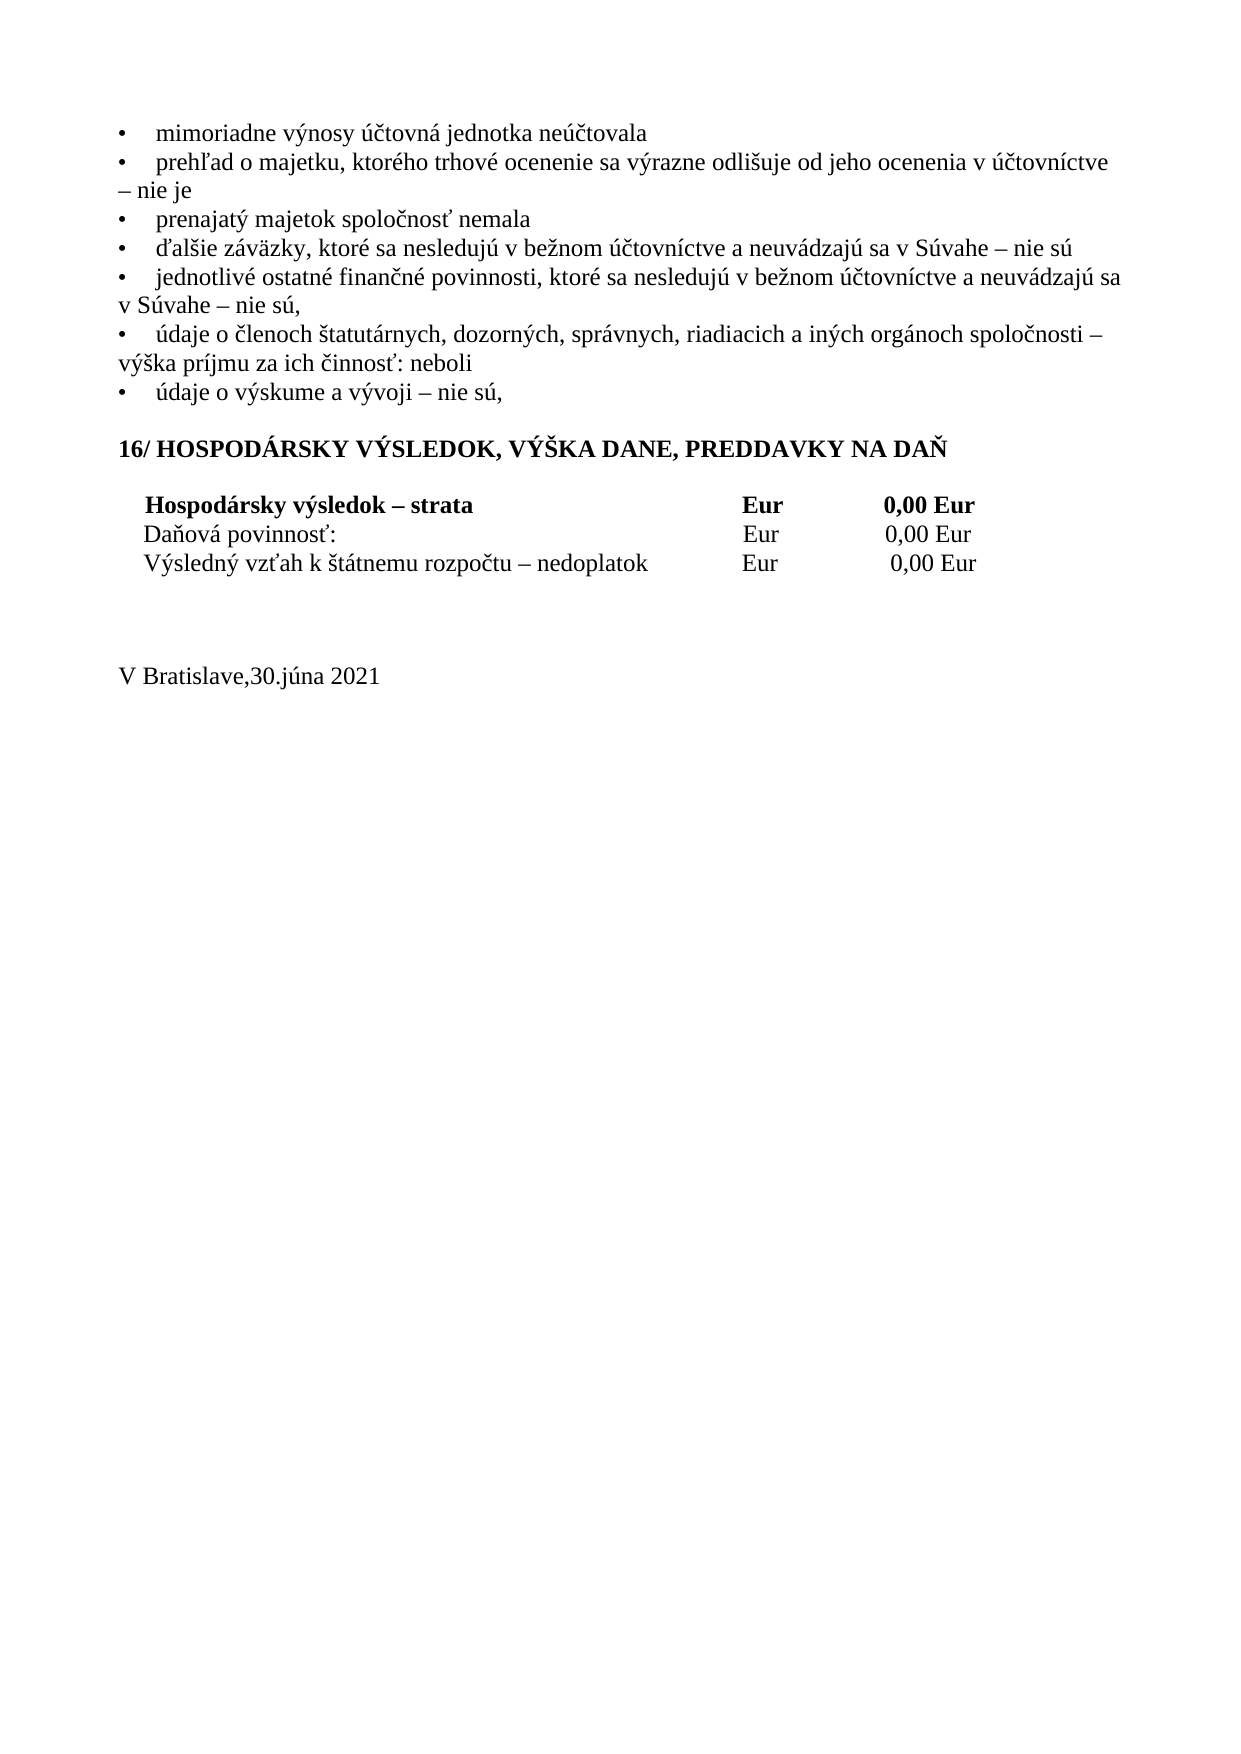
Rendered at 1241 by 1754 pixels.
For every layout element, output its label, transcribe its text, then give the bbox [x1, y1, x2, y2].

text Hospodársky výsledok – strata Eur 0,00 Eur [118, 490, 1122, 519]
list údaje o výskume a vývoji – nie sú, [81, 377, 1122, 406]
list ďalšie záväzky, ktoré sa nesledujú v bežnom účtovníctve a neuvádzajú sa v Súvahe – nie sú [81, 233, 1122, 262]
list jednotlivé ostatné finančné povinnosti, ktoré sa nesledujú v bežnom účtovníctve a neuvádzajú sa v Súvahe – nie sú, [81, 262, 1122, 319]
list mimoriadne výnosy účtovná jednotka neúčtovala [81, 118, 1122, 147]
text Výsledný vzťah k štátnemu rozpočtu – nedoplatok Eur 0,00 Eur [118, 548, 1122, 577]
list údaje o členoch štatutárnych, dozorných, správnych, riadiacich a iných orgánoch spoločnosti – výška príjmu za ich činnosť: neboli [81, 319, 1122, 377]
list prehľad o majetku, ktorého trhové ocenenie sa výrazne odlišuje od jeho ocenenia v účtovníctve – nie je [81, 147, 1122, 204]
text 16/ HOSPODÁRSKY VÝSLEDOK, VÝŠKA DANE, PREDDAVKY NA DAŇ [118, 434, 1122, 462]
list prenajatý majetok spoločnosť nemala [81, 204, 1122, 233]
text V Bratislave,30.júna 2021 [118, 661, 1122, 689]
text Daňová povinnosť: Eur 0,00 Eur [118, 519, 1122, 548]
